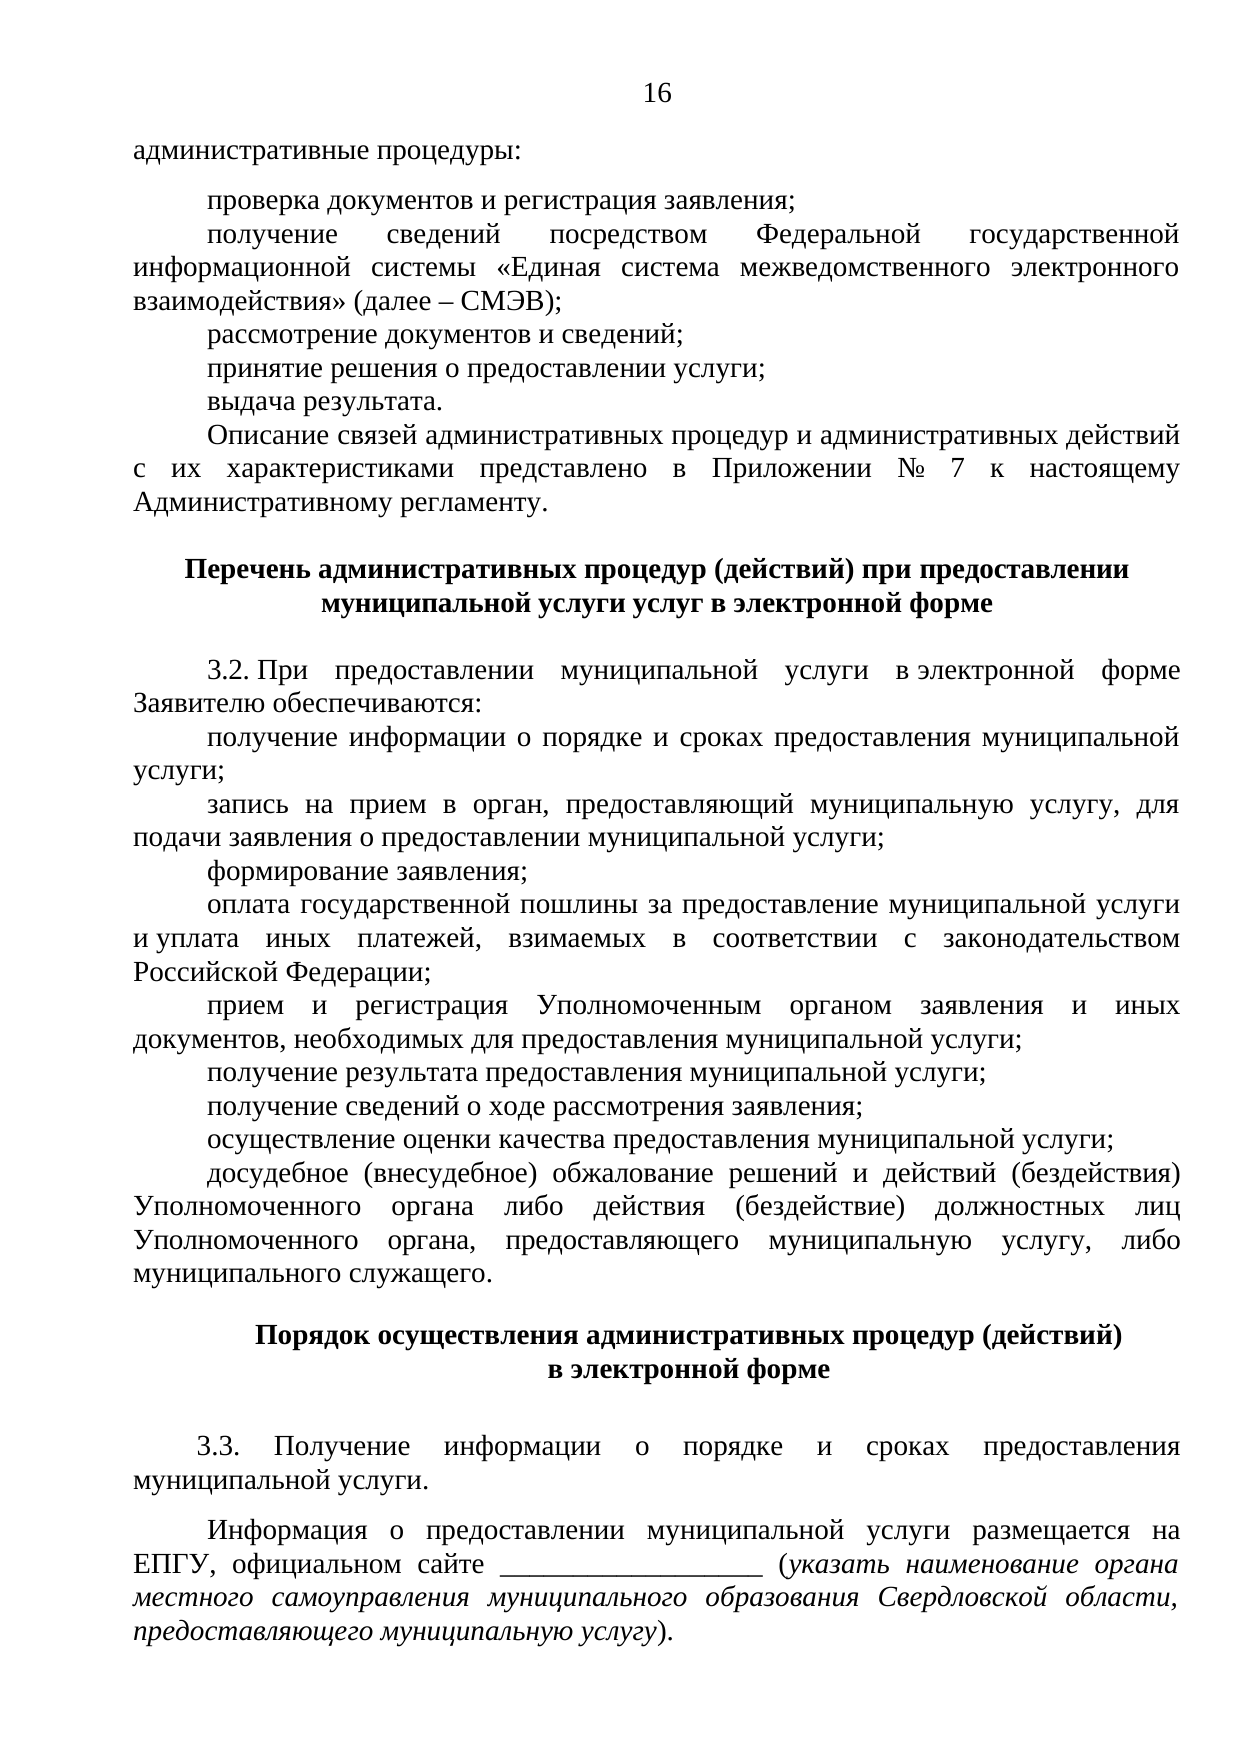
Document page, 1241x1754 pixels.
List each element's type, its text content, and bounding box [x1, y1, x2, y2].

text получение сведений о ходе рассмотрения заявления; [207, 1088, 1181, 1122]
text Информация о предоставлении муниципальной услуги размещается на ЕПГУ, официальном сайте __________________ (указать наименование органа местного самоуправления муниципального образования Свердловской области, предоставляющего муниципальную услугу). [133, 1512, 1181, 1646]
text Описание связей административных процедур и административных действий с их характеристиками представлено в Приложении № 7 к настоящему Административному регламенту. [133, 418, 1181, 518]
text Порядок осуществления административных процедур (действий) в электронной форме [196, 1317, 1181, 1384]
text 3.3. Получение информации о порядке и сроках предоставления муниципальной услуги. [133, 1428, 1181, 1496]
text прием и регистрация Уполномоченным органом заявления и иных документов, необходимых для предоставления муниципальной услуги; [133, 988, 1181, 1055]
text Перечень административных процедур (действий) при предоставлении муниципальной услуги услуг в электронной форме [133, 552, 1181, 619]
text принятие решения о предоставлении услуги; [207, 351, 1181, 384]
text осуществление оценки качества предоставления муниципальной услуги; [133, 1122, 1181, 1156]
text получение сведений посредством Федеральной государственной информационной системы «Единая система межведомственного электронного взаимодействия» (далее – СМЭВ); [133, 216, 1180, 317]
text формирование заявления; [207, 854, 1181, 887]
text административные процедуры: [133, 133, 1181, 166]
text получение результата предоставления муниципальной услуги; [133, 1055, 1181, 1088]
text досудебное (внесудебное) обжалование решений и действий (бездействия) Уполномоченного органа либо действия (бездействие) должностных лиц Уполномоченного органа, предоставляющего муниципальную услугу, либо муниципального служащего. [133, 1156, 1181, 1290]
text рассмотрение документов и сведений; [207, 317, 1181, 351]
text проверка документов и регистрация заявления; [207, 183, 1181, 216]
text выдача результата. [207, 384, 1181, 418]
text оплата государственной пошлины за предоставление муниципальной услуги и уплата иных платежей, взимаемых в соответствии с законодательством Российской Федерации; [133, 887, 1181, 988]
text запись на прием в орган, предоставляющий муниципальную услугу, для подачи заявления о предоставлении муниципальной услуги; [133, 787, 1180, 854]
text 3.2. При предоставлении муниципальной услуги в электронной форме Заявителю обеспечиваются: [133, 652, 1181, 719]
text получение информации о порядке и сроках предоставления муниципальной услуги; [133, 719, 1180, 787]
